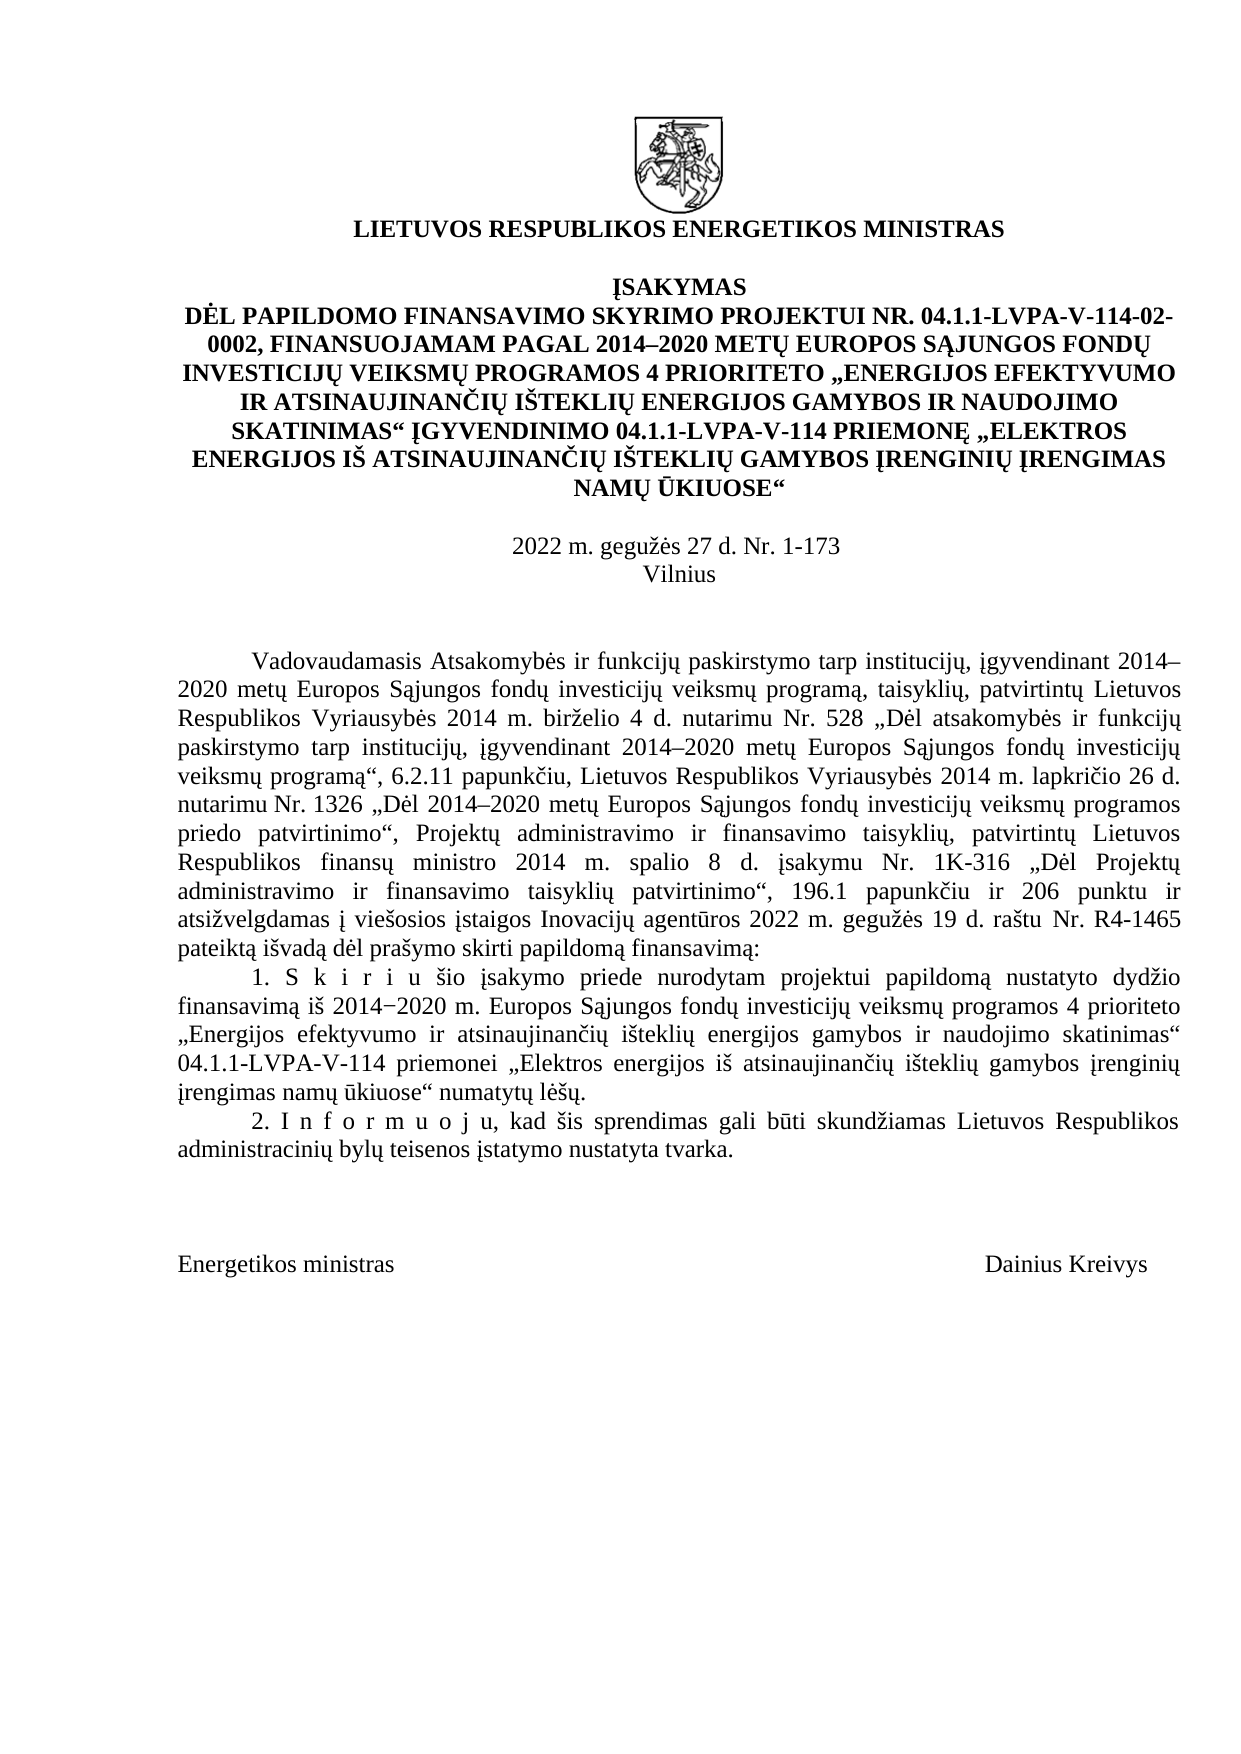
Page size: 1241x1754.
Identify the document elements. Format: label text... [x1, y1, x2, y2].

text Vilnius [177, 559, 1181, 588]
text Vadovaudamasis Atsakomybės ir funkcijų paskirstymo tarp institucijų, įgyvendinant 2014–2020 metų Europos Sąjungos fondų investicijų veiksmų programą, taisyklių, patvirtintų Lietuvos Respublikos Vyriausybės 2014 m. birželio 4 d. nutarimu Nr. 528 „Dėl atsakomybės ir funkcijų paskirstymo tarp institucijų, įgyvendinant 2014–2020 metų Europos Sąjungos fondų investicijų veiksmų programą“, 6.2.11 papunkčiu, Lietuvos Respublikos Vyriausybės 2014 m. lapkričio 26 d. nutarimu Nr. 1326 „Dėl 2014–2020 metų Europos Sąjungos fondų investicijų veiksmų programos priedo patvirtinimo“, Projektų administravimo ir finansavimo taisyklių, patvirtintų Lietuvos Respublikos finansų ministro 2014 m. spalio 8 d. įsakymu Nr. 1K-316 „Dėl Projektų administravimo ir finansavimo taisyklių patvirtinimo“, 196.1 papunkčiu ir 206 punktu ir atsižvelgdamas į viešosios įstaigos Inovacijų agentūros 2022 m. gegužės 19 d. raštu Nr. R4-1465 pateiktą išvadą dėl prašymo skirti papildomą finansavimą: [177, 646, 1181, 962]
text 2. I n f o r m u o j u, kad šis sprendimas gali būti skundžiamas Lietuvos Respublikos administracinių bylų teisenos įstatymo nustatyta tvarka. [177, 1106, 1181, 1163]
text 1. S k i r i u šio įsakymo priede nurodytam projektui papildomą nustatyto dydžio finansavimą iš 2014−2020 m. Europos Sąjungos fondų investicijų veiksmų programos 4 prioriteto „Energijos efektyvumo ir atsinaujinančių išteklių energijos gamybos ir naudojimo skatinimas“ 04.1.1-LVPA-V-114 priemonei „Elektros energijos iš atsinaujinančių išteklių gamybos įrenginių įrengimas namų ūkiuose“ numatytų lėšų. [177, 962, 1181, 1106]
text Energetikos ministras Dainius Kreivys [177, 1249, 1181, 1278]
text DĖL PAPILDOMO FINANSAVIMO SKYRIMO PROJEKTUI NR. 04.1.1-LVPA-V-114-02-0002, FINANSUOJAMAM PAGAL 2014–2020 METŲ EUROPOS SĄJUNGOS FONDŲ INVESTICIJŲ VEIKSMŲ PROGRAMOS 4 PRIORITETO „ENERGIJOS EFEKTYVUMO IR ATSINAUJINANČIŲ IŠTEKLIŲ ENERGIJOS GAMYBOS IR NAUDOJIMO SKATINIMAS“ ĮGYVENDINIMO 04.1.1-LVPA-V-114 PRIEMONĘ „ELEKTROS ENERGIJOS IŠ ATSINAUJINANČIŲ IŠTEKLIŲ GAMYBOS ĮRENGINIŲ ĮRENGIMAS NAMŲ ŪKIUOSE“ [177, 301, 1181, 502]
text 2022 m. gegužės 27 d. Nr. 1-173 [177, 531, 1181, 559]
text ĮSAKYMAS [177, 272, 1181, 301]
text LIETUVOS RESPUBLIKOS ENERGETIKOS MINISTRAS [177, 214, 1181, 243]
